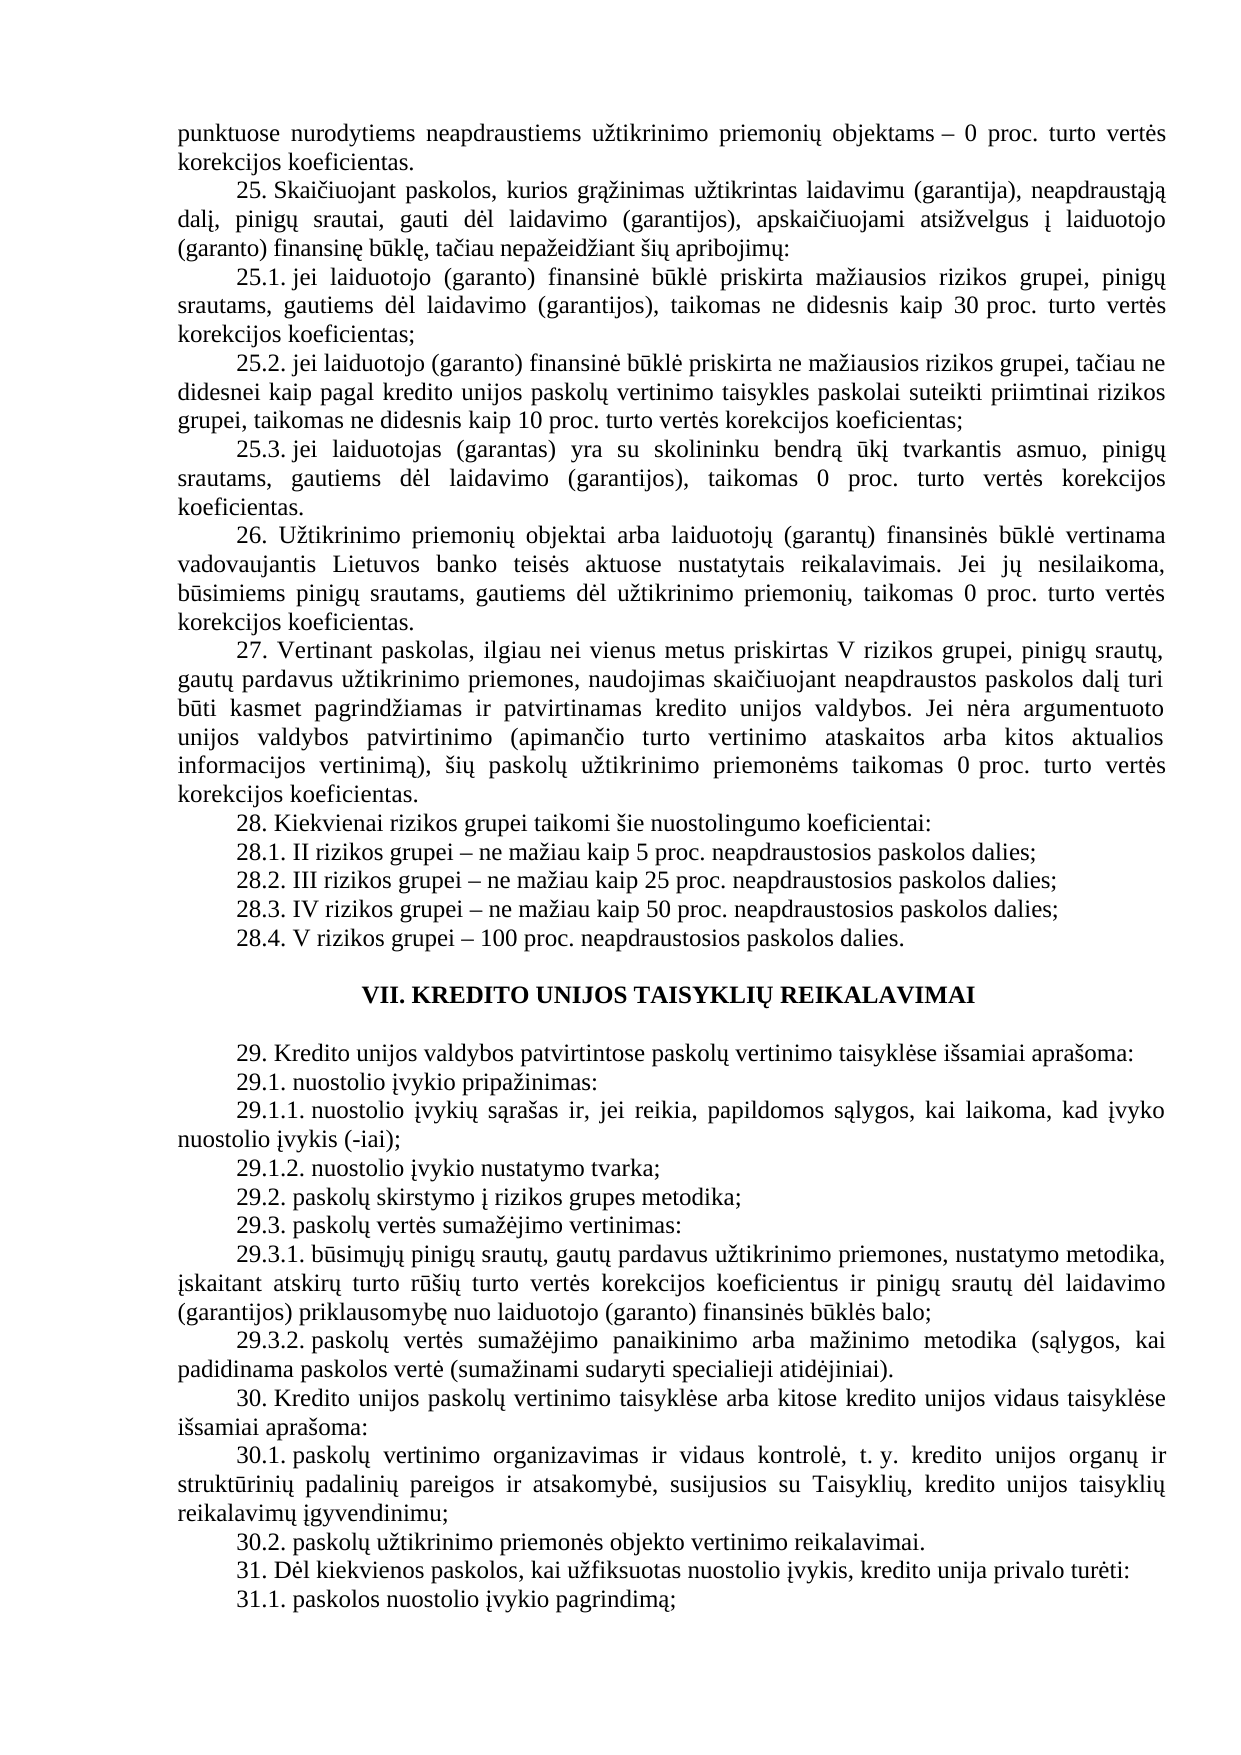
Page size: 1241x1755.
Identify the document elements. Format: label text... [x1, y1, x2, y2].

text 29.2. paskolų skirstymo į rizikos grupes metodika; [177, 1182, 1166, 1211]
text 25.3. jei laiduotojas (garantas) yra su skolininku bendrą ūkį tvarkantis asmuo, pinigų srautams, gautiems dėl laidavimo (garantijos), taikomas 0 proc. turto vertės korekcijos koeficientas. [177, 434, 1166, 521]
text 28.1. II rizikos grupei – ne mažiau kaip 5 proc. neapdraustosios paskolos dalies; [177, 837, 1166, 866]
text 29.1.2. nuostolio įvykio nustatymo tvarka; [177, 1153, 1166, 1182]
text 28.3. IV rizikos grupei – ne mažiau kaip 50 proc. neapdraustosios paskolos dalies; [177, 894, 1166, 923]
text 30. Kredito unijos paskolų vertinimo taisyklėse arba kitose kredito unijos vidaus taisyklėse išsamiai aprašoma: [177, 1383, 1166, 1441]
text 30.1. paskolų vertinimo organizavimas ir vidaus kontrolė, t. y. kredito unijos organų ir struktūrinių padalinių pareigos ir atsakomybė, susijusios su Taisyklių, kredito unijos taisyklių reikalavimų įgyvendinimu; [177, 1441, 1166, 1527]
text 29.1. nuostolio įvykio pripažinimas: [177, 1067, 1166, 1096]
text VII. KREDITO UNIJOS TAISYKLIŲ REIKALAVIMAI [177, 981, 1166, 1009]
text 31.1. paskolos nuostolio įvykio pagrindimą; [177, 1584, 1166, 1613]
text 30.2. paskolų užtikrinimo priemonės objekto vertinimo reikalavimai. [177, 1527, 1166, 1556]
text 31. Dėl kiekvienos paskolos, kai užfiksuotas nuostolio įvykis, kredito unija privalo turėti: [177, 1556, 1166, 1584]
text 25.1. jei laiduotojo (garanto) finansinė būklė priskirta mažiausios rizikos grupei, pinigų srautams, gautiems dėl laidavimo (garantijos), taikomas ne didesnis kaip 30 proc. turto vertės korekcijos koeficientas; [177, 262, 1166, 348]
text 29. Kredito unijos valdybos patvirtintose paskolų vertinimo taisyklėse išsamiai aprašoma: [177, 1038, 1166, 1067]
text 29.3.1. būsimųjų pinigų srautų, gautų pardavus užtikrinimo priemones, nustatymo metodika, įskaitant atskirų turto rūšių turto vertės korekcijos koeficientus ir pinigų srautų dėl laidavimo (garantijos) priklausomybę nuo laiduotojo (garanto) finansinės būklės balo; [177, 1239, 1166, 1326]
text 25.2. jei laiduotojo (garanto) finansinė būklė priskirta ne mažiausios rizikos grupei, tačiau ne didesnei kaip pagal kredito unijos paskolų vertinimo taisykles paskolai suteikti priimtinai rizikos grupei, taikomas ne didesnis kaip 10 proc. turto vertės korekcijos koeficientas; [177, 348, 1166, 434]
text punktuose nurodytiems neapdraustiems užtikrinimo priemonių objektams – 0 proc. turto vertės korekcijos koeficientas. [177, 118, 1166, 176]
text 29.3.2. paskolų vertės sumažėjimo panaikinimo arba mažinimo metodika (sąlygos, kai padidinama paskolos vertė (sumažinami sudaryti specialieji atidėjiniai). [177, 1326, 1166, 1383]
text 27. Vertinant paskolas, ilgiau nei vienus metus priskirtas V rizikos grupei, pinigų srautų, gautų pardavus užtikrinimo priemones, naudojimas skaičiuojant neapdraustos paskolos dalį turi būti kasmet pagrindžiamas ir patvirtinamas kredito unijos valdybos. Jei nėra argumentuoto unijos valdybos patvirtinimo (apimančio turto vertinimo ataskaitos arba kitos aktualios informacijos vertinimą), šių paskolų užtikrinimo priemonėms taikomas 0 proc. turto vertės korekcijos koeficientas. [177, 636, 1166, 808]
text 28.2. III rizikos grupei – ne mažiau kaip 25 proc. neapdraustosios paskolos dalies; [177, 866, 1166, 894]
text 29.1.1. nuostolio įvykių sąrašas ir, jei reikia, papildomos sąlygos, kai laikoma, kad įvyko nuostolio įvykis (-iai); [177, 1096, 1166, 1153]
text 29.3. paskolų vertės sumažėjimo vertinimas: [177, 1211, 1166, 1239]
text 28.4. V rizikos grupei – 100 proc. neapdraustosios paskolos dalies. [177, 923, 1166, 952]
text 25. Skaičiuojant paskolos, kurios grąžinimas užtikrintas laidavimu (garantija), neapdraustąją dalį, pinigų srautai, gauti dėl laidavimo (garantijos), apskaičiuojami atsižvelgus į laiduotojo (garanto) finansinę būklę, tačiau nepažeidžiant šių apribojimų: [177, 176, 1166, 262]
text 28. Kiekvienai rizikos grupei taikomi šie nuostolingumo koeficientai: [177, 808, 1166, 837]
text 26. Užtikrinimo priemonių objektai arba laiduotojų (garantų) finansinės būklė vertinama vadovaujantis Lietuvos banko teisės aktuose nustatytais reikalavimais. Jei jų nesilaikoma, būsimiems pinigų srautams, gautiems dėl užtikrinimo priemonių, taikomas 0 proc. turto vertės korekcijos koeficientas. [177, 521, 1166, 636]
